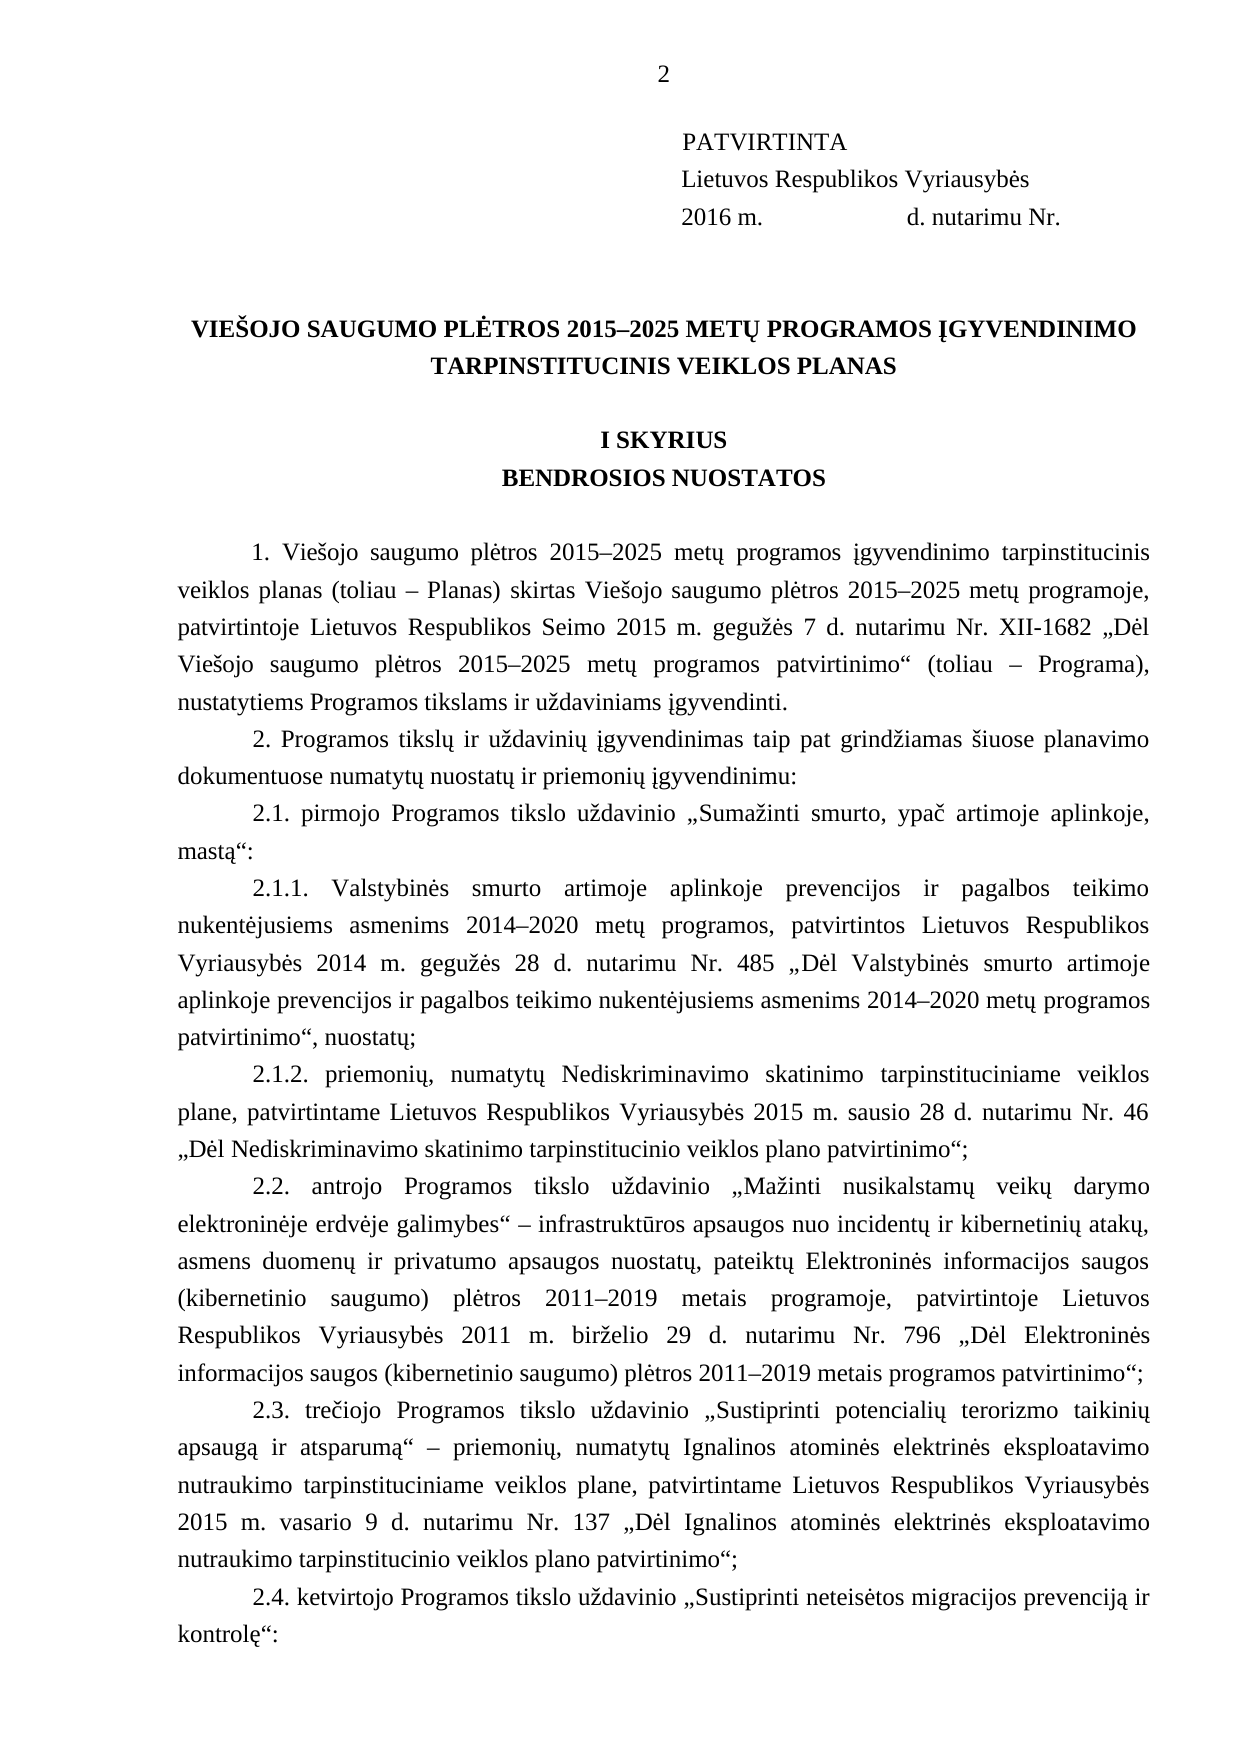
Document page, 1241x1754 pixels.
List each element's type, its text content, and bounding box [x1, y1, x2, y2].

text 2.2. antrojo Programos tikslo uždavinio „Mažinti nusikalstamų veikų darymo elektroninėje erdvėje galimybes“ – infrastruktūros apsaugos nuo incidentų ir kibernetinių atakų, asmens duomenų ir privatumo apsaugos nuostatų, pateiktų Elektroninės informacijos saugos (kibernetinio saugumo) plėtros 2011–2019 metais programoje, patvirtintoje Lietuvos Respublikos Vyriausybės 2011 m. birželio 29 d. nutarimu Nr. 796 „Dėl Elektroninės informacijos saugos (kibernetinio saugumo) plėtros 2011–2019 metais programos patvirtinimo“; [177, 1171, 1150, 1387]
text BendroSIOS NUOSTATOS [177, 463, 1150, 492]
text 2.1.2. priemonių, numatytų Nediskriminavimo skatinimo tarpinstituciniame veiklos plane, patvirtintame Lietuvos Respublikos Vyriausybės 2015 m. sausio 28 d. nutarimu Nr. 46 „Dėl Nediskriminavimo skatinimo tarpinstitucinio veiklos plano patvirtinimo“; [177, 1059, 1150, 1163]
text PATVIRTINTA Lietuvos Respublikos Vyriausybės 2016 m. d. nutarimu Nr. [650, 127, 1150, 231]
text 2.3. trečiojo Programos tikslo uždavinio „Sustiprinti potencialių terorizmo taikinių apsaugą ir atsparumą“ – priemonių, numatytų Ignalinos atominės elektrinės eksploatavimo nutraukimo tarpinstituciniame veiklos plane, patvirtintame Lietuvos Respublikos Vyriausybės 2015 m. vasario 9 d. nutarimu Nr. 137 „Dėl Ignalinos atominės elektrinės eksploatavimo nutraukimo tarpinstitucinio veiklos plano patvirtinimo“; [177, 1395, 1150, 1573]
text I SKYRIUS [177, 426, 1150, 454]
text 2.4. ketvirtojo Programos tikslo uždavinio „Sustiprinti neteisėtos migracijos prevenciją ir kontrolę“: [177, 1582, 1150, 1648]
text VIEŠOJO SAUGUMO PLĖTROS 2015–2025 METŲ PROGRAMOS ĮGYVENDINIMO TARPINSTITUCINIS VEIKLOS PLANAS [177, 314, 1150, 380]
text 2. Programos tikslų ir uždavinių įgyvendinimas taip pat grindžiamas šiuose planavimo dokumentuose numatytų nuostatų ir priemonių įgyvendinimu: [177, 724, 1150, 790]
text 1. Viešojo saugumo plėtros 2015–2025 metų programos įgyvendinimo tarpinstitucinis veiklos planas (toliau – Planas) skirtas Viešojo saugumo plėtros 2015–2025 metų programoje, patvirtintoje Lietuvos Respublikos Seimo 2015 m. gegužės 7 d. nutarimu Nr. XII-1682 „Dėl Viešojo saugumo plėtros 2015–2025 metų programos patvirtinimo“ (toliau – Programa), nustatytiems Programos tikslams ir uždaviniams įgyvendinti. [177, 537, 1150, 715]
text 2.1. pirmojo Programos tikslo uždavinio „Sumažinti smurto, ypač artimoje aplinkoje, mastą“: [177, 798, 1150, 864]
text 2.1.1. Valstybinės smurto artimoje aplinkoje prevencijos ir pagalbos teikimo nukentėjusiems asmenims 2014–2020 metų programos, patvirtintos Lietuvos Respublikos Vyriausybės 2014 m. gegužės 28 d. nutarimu Nr. 485 „Dėl Valstybinės smurto artimoje aplinkoje prevencijos ir pagalbos teikimo nukentėjusiems asmenims 2014–2020 metų programos patvirtinimo“, nuostatų; [177, 873, 1150, 1051]
